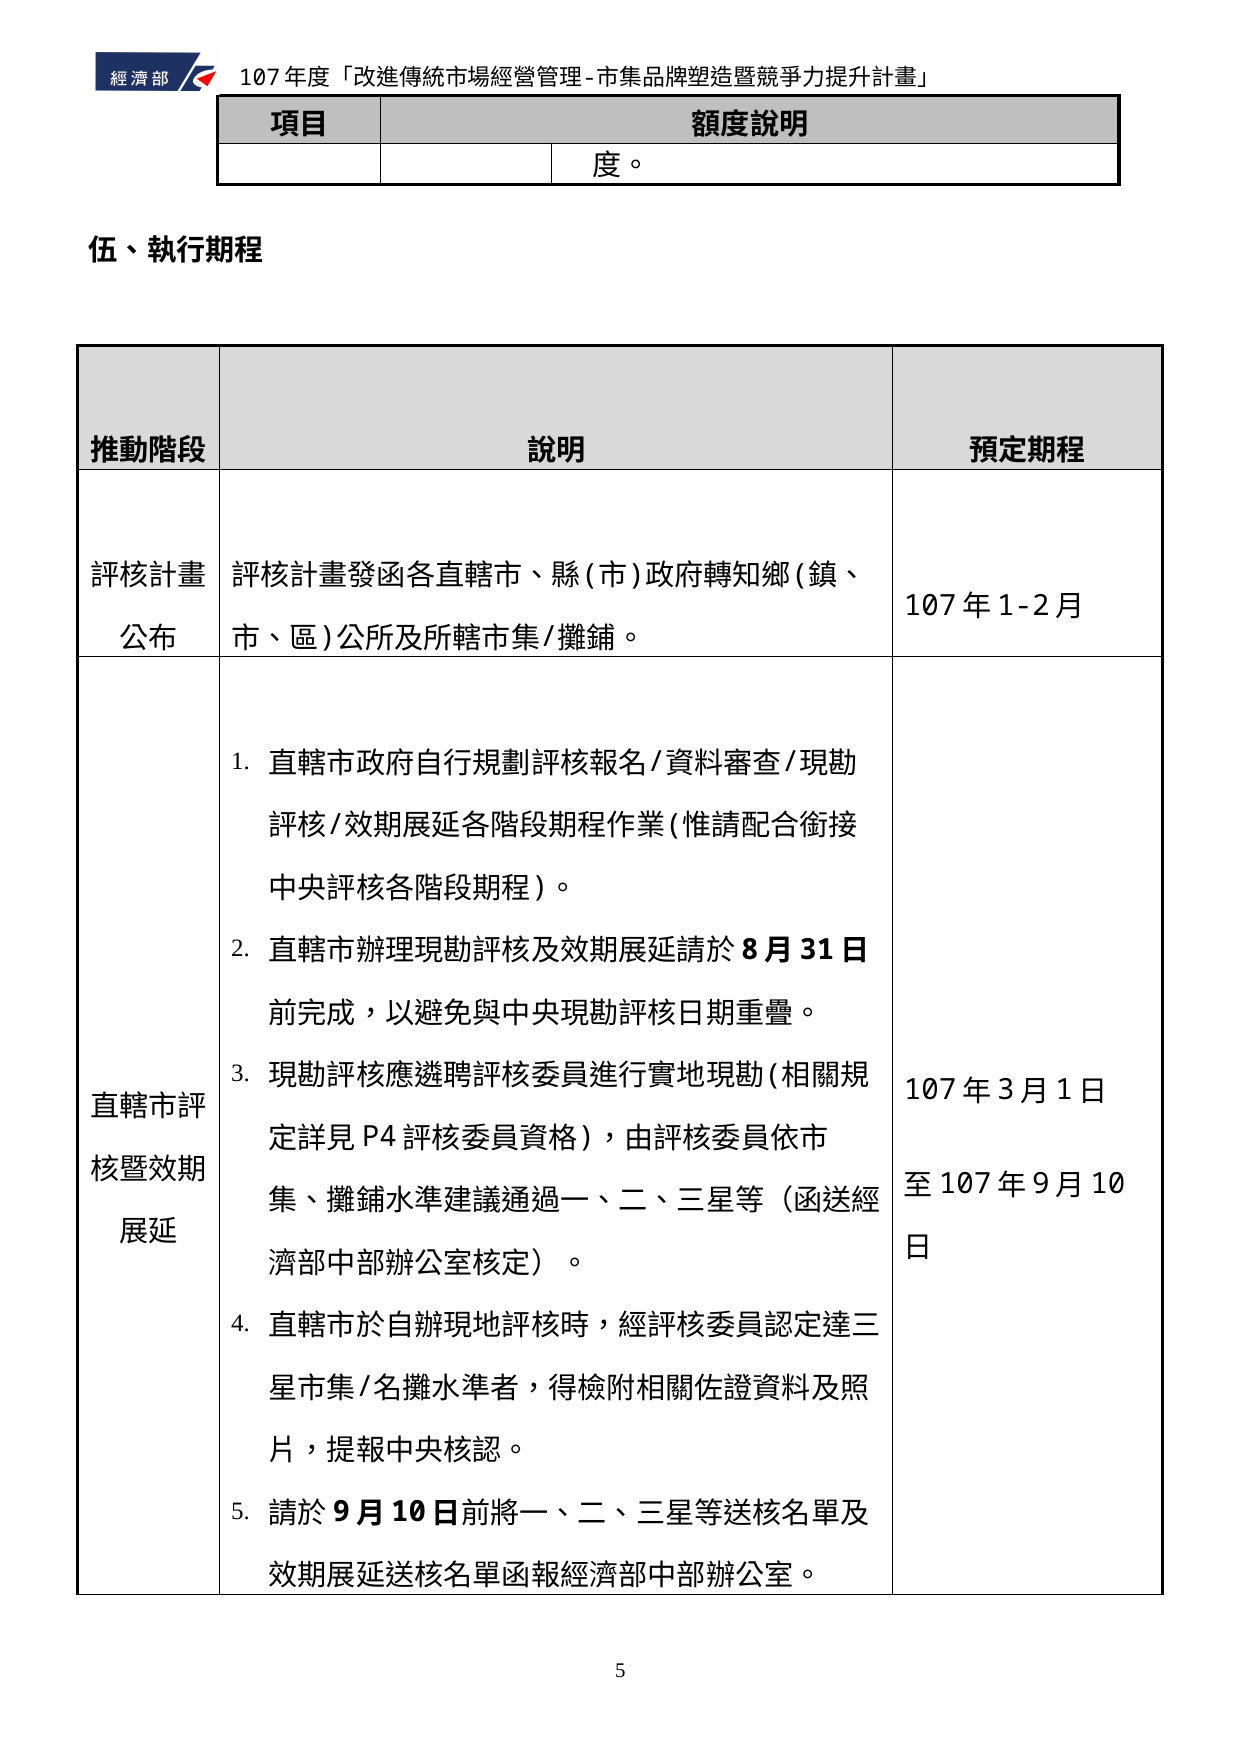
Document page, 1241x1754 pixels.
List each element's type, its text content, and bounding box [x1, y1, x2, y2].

table_cell 107年3月1日 至107年9月10日 [893, 657, 1161, 1594]
table_cell [219, 144, 380, 183]
table_header 預定期程 [893, 347, 1161, 469]
table_header 項目 [219, 97, 380, 143]
table_cell 直轄市評核暨效期展延 [79, 657, 219, 1594]
text 伍、執行期程 [88, 224, 1152, 270]
table_cell [381, 144, 551, 183]
table_cell 評核計畫公布 [79, 470, 219, 656]
table_cell 107年1-2月 [893, 470, 1161, 656]
table_header 推動階段 [79, 347, 219, 469]
table_cell 度。 [552, 144, 1117, 183]
table_header 說明 [220, 347, 892, 469]
table_cell 直轄市政府自行規劃評核報名/資料審查/現勘評核/效期展延各階段期程作業(惟請配合銜接中央評核各階段期程)。 直轄市辦理現勘評核及效期展延請於8月31日前完成，以避免與中央現勘評核日期重疊。 現勘評核應遴聘評核委員進行實地現勘(相關規定詳見P4評核委員資格)，由評核委員依市集、攤鋪水準建議通過一、二、三星等（函送經濟部中部辦公室核定）。 直轄市於自辦現地評核時，經評核委員認定達三星市集/名攤水準者，得檢附相關佐證資料及照片，提報中央核認。 請於9月10日前將一、二、三星等送核名單及效期展延送核名單函報經濟部中部辦公室。 [220, 657, 892, 1594]
table_header 額度說明 [381, 97, 1117, 143]
table_cell 評核計畫發函各直轄市、縣(市)政府轉知鄉(鎮、市、區)公所及所轄市集/攤鋪。 [220, 470, 892, 656]
